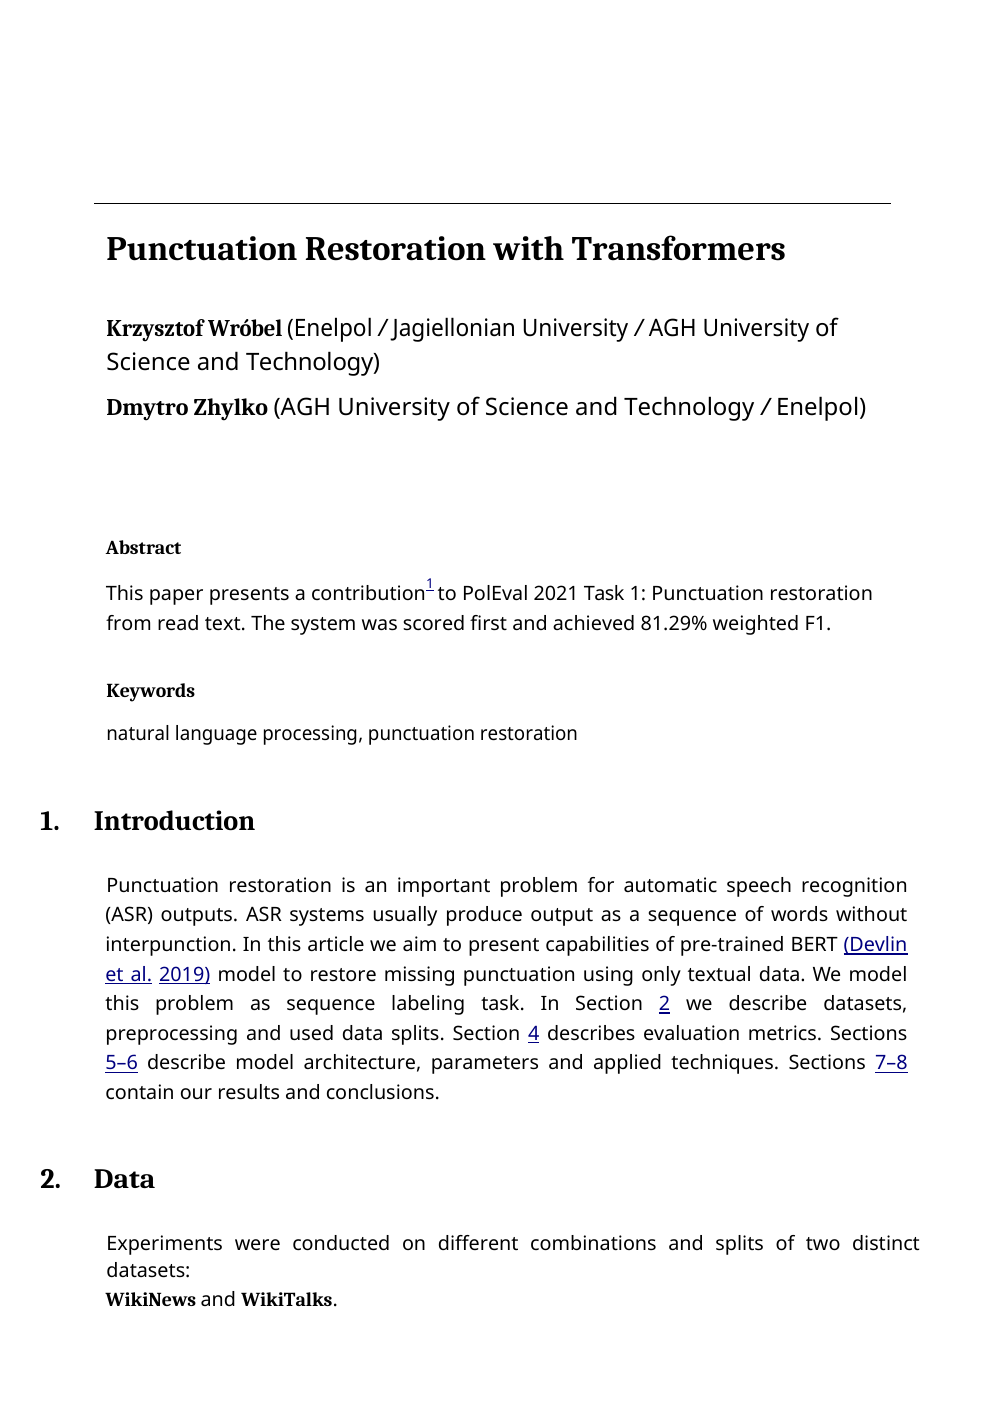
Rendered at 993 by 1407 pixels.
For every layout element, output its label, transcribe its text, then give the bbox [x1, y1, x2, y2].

text natural language processing, punctuation restoration [106, 720, 920, 747]
text Experiments were conducted on different combinations and splits of two distinct datasets: [106, 1229, 920, 1283]
text Krzysztof Wróbel (Enelpol / Jagiellonian University / AGH University of Science and Technology) [106, 310, 851, 377]
subtitle Abstract [106, 537, 920, 559]
subtitle Keywords [106, 680, 920, 703]
text WikiNews and WikiTalks. [105, 1286, 920, 1313]
text Punctuation Restoration with Transformers [106, 229, 920, 268]
list Introduction [40, 805, 920, 837]
text Dmytro Zhylko (AGH University of Science and Technology / Enelpol) [106, 389, 920, 422]
text This paper presents a contribution1 to PolEval 2021 Task 1: Punctuation restoration from read text. The system was scored first and achieved 81.29% weighted F1. [106, 574, 905, 636]
text Punctuation restoration is an important problem for automatic speech recognition (ASR) outputs. ASR systems usually produce output as a sequence of words without interpunction. In this article we aim to present capabilities of pre-trained BERT (Devlin et al. 2019) model to restore missing punctuation using only textual data. We model this problem as sequence labeling task. In Section 2 we describe datasets, preprocessing and used data splits. Section 4 describes evaluation metrics. Sections 5–6 describe model architecture, parameters and applied techniques. Sections 7–8 contain our results and conclusions. [105, 871, 908, 1105]
list Data [40, 1163, 920, 1196]
